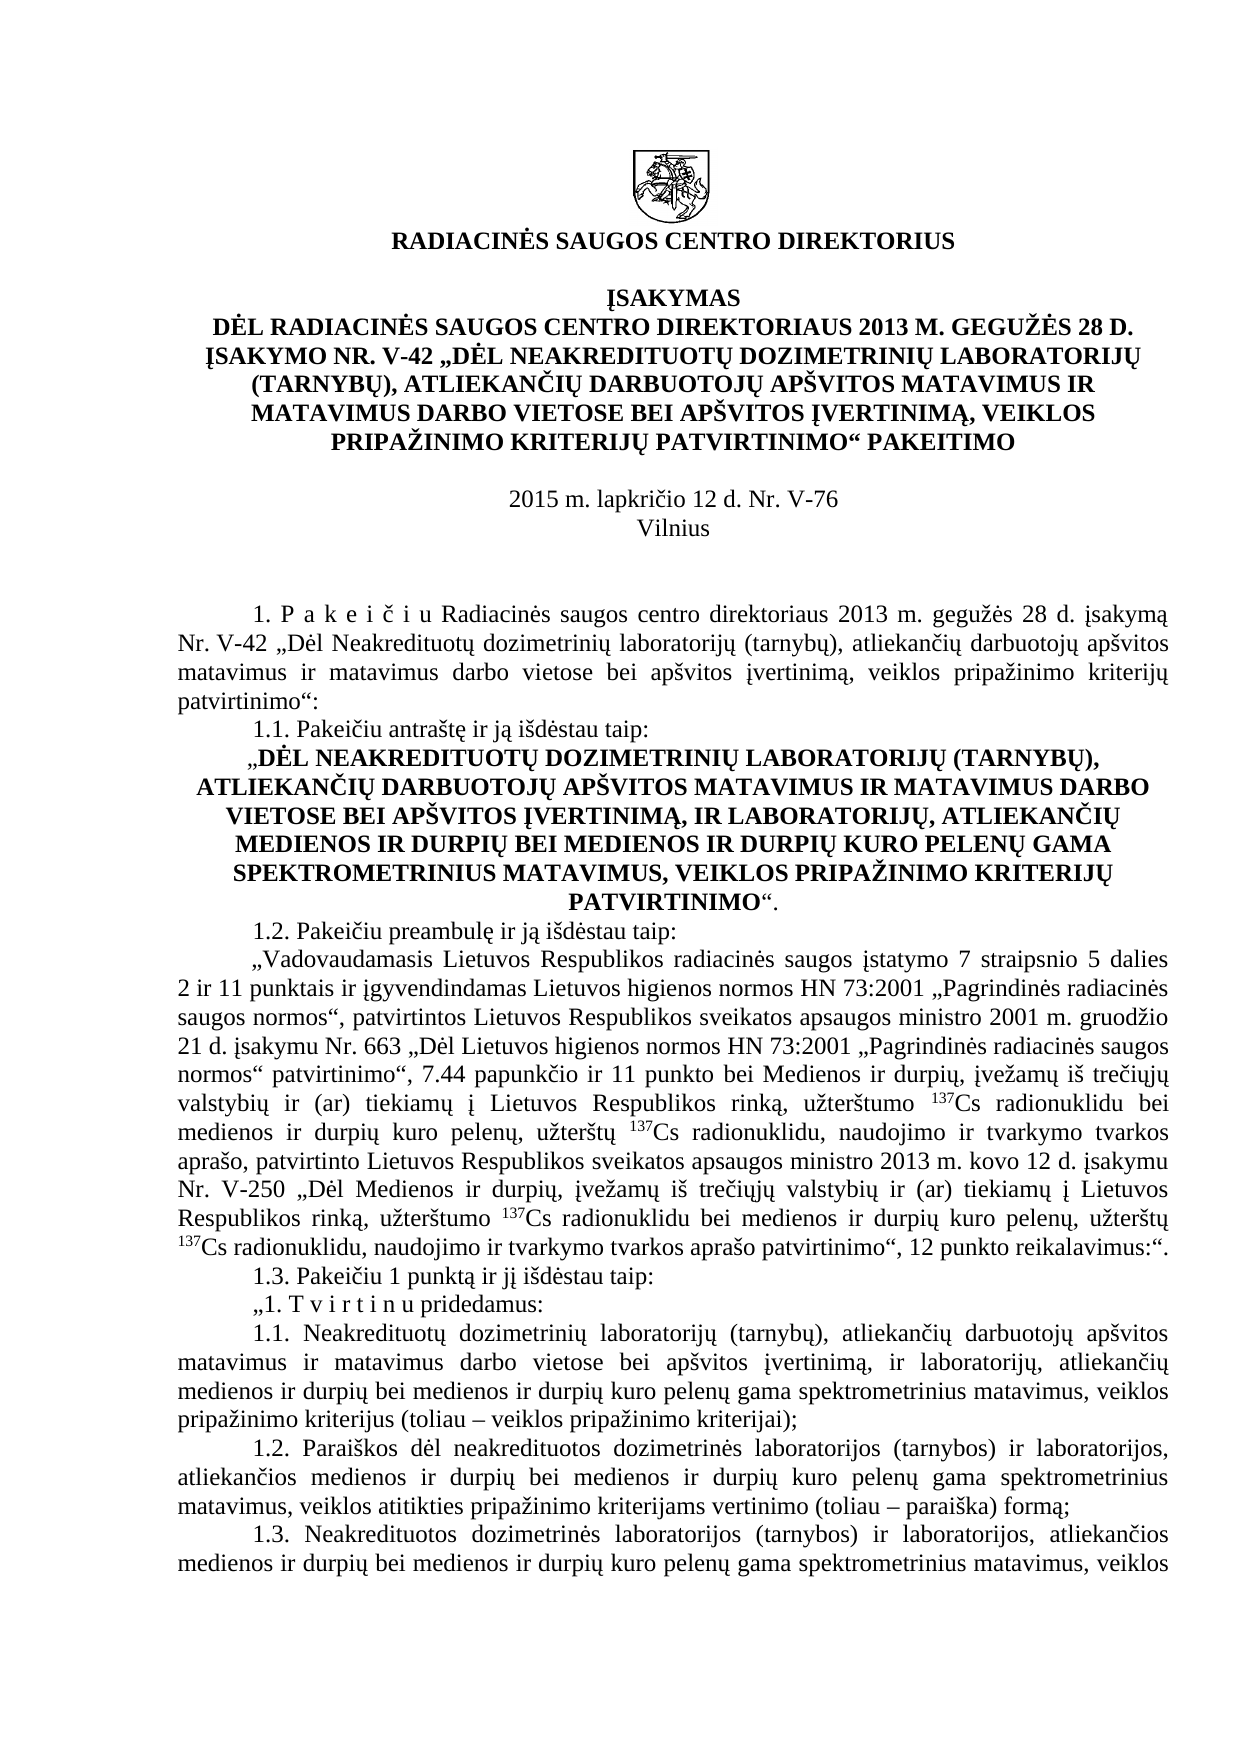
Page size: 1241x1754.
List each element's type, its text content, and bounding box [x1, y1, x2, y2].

text Vilnius [177, 513, 1169, 542]
text „DĖL NEAKREDITUOTŲ DOZIMETRINIŲ LABORATORIJŲ (TARNYBŲ), ATLIEKANČIŲ DARBUOTOJŲ APŠVITOS MATAVIMUS IR MATAVIMUS DARBO VIETOSE BEI APŠVITOS ĮVERTINIMĄ, IR LABORATORIJŲ, ATLIEKANČIŲ MEDIENOS IR DURPIŲ BEI MEDIENOS IR DURPIŲ KURO PELENŲ GAMA SPEKTROMETRINIUS MATAVIMUS, VEIKLOS PRIPAŽINIMO KRITERIJŲ PATVIRTINIMO“. [177, 743, 1169, 916]
text „Vadovaudamasis Lietuvos Respublikos radiacinės saugos įstatymo 7 straipsnio 5 dalies 2 ir 11 punktais ir įgyvendindamas Lietuvos higienos normos HN 73:2001 „Pagrindinės radiacinės saugos normos“, patvirtintos Lietuvos Respublikos sveikatos apsaugos ministro 2001 m. gruodžio 21 d. įsakymu Nr. 663 „Dėl Lietuvos higienos normos HN 73:2001 „Pagrindinės radiacinės saugos normos“ patvirtinimo“, 7.44 papunkčio ir 11 punkto bei Medienos ir durpių, įvežamų iš trečiųjų valstybių ir (ar) tiekiamų į Lietuvos Respublikos rinką, užterštumo 137Cs radionuklidu bei medienos ir durpių kuro pelenų, užterštų 137Cs radionuklidu, naudojimo ir tvarkymo tvarkos aprašo, patvirtinto Lietuvos Respublikos sveikatos apsaugos ministro 2013 m. kovo 12 d. įsakymu Nr. V-250 „Dėl Medienos ir durpių, įvežamų iš trečiųjų valstybių ir (ar) tiekiamų į Lietuvos Respublikos rinką, užterštumo 137Cs radionuklidu bei medienos ir durpių kuro pelenų, užterštų 137Cs radionuklidu, naudojimo ir tvarkymo tvarkos aprašo patvirtinimo“, 12 punkto reikalavimus:“. [177, 944, 1169, 1261]
text „1. T v i r t i n u pridedamus: [177, 1289, 1169, 1318]
text 1. P a k e i č i u Radiacinės saugos centro direktoriaus 2013 m. gegužės 28 d. įsakymą Nr. V-42 „Dėl Neakredituotų dozimetrinių laboratorijų (tarnybų), atliekančių darbuotojų apšvitos matavimus ir matavimus darbo vietose bei apšvitos įvertinimą, veiklos pripažinimo kriterijų patvirtinimo“: [177, 599, 1169, 714]
text 1.1. Pakeičiu antraštę ir ją išdėstau taip: [177, 714, 1169, 743]
text DĖL RADIACINĖS SAUGOS CENTRO DIREKTORIAUS 2013 M. GEGUŽĖS 28 D. ĮSAKYMO NR. V-42 „DĖL NEAKREDITUOTŲ DOZIMETRINIŲ LABORATORIJŲ (TARNYBŲ), ATLIEKANČIŲ DARBUOTOJŲ APŠVITOS MATAVIMUS IR MATAVIMUS DARBO VIETOSE BEI APŠVITOS ĮVERTINIMĄ, VEIKLOS PRIPAŽINIMO KRITERIJŲ PATVIRTINIMO“ PAKEITIMO [177, 312, 1169, 456]
text 1.3. Pakeičiu 1 punktą ir jį išdėstau taip: [177, 1261, 1169, 1289]
text 2015 m. lapkričio 12 d. Nr. V-76 [177, 484, 1169, 513]
text 1.3. Neakredituotos dozimetrinės laboratorijos (tarnybos) ir laboratorijos, atliekančios medienos ir durpių bei medienos ir durpių kuro pelenų gama spektrometrinius matavimus, veiklos [177, 1519, 1169, 1577]
text RADIACINĖS SAUGOS CENTRO DIREKTORIUS [177, 226, 1169, 254]
text 1.2. Pakeičiu preambulę ir ją išdėstau taip: [177, 916, 1169, 944]
text ĮSAKYMAS [177, 283, 1169, 312]
text 1.2. Paraiškos dėl neakredituotos dozimetrinės laboratorijos (tarnybos) ir laboratorijos, atliekančios medienos ir durpių bei medienos ir durpių kuro pelenų gama spektrometrinius matavimus, veiklos atitikties pripažinimo kriterijams vertinimo (toliau – paraiška) formą; [177, 1433, 1169, 1519]
text 1.1. Neakredituotų dozimetrinių laboratorijų (tarnybų), atliekančių darbuotojų apšvitos matavimus ir matavimus darbo vietose bei apšvitos įvertinimą, ir laboratorijų, atliekančių medienos ir durpių bei medienos ir durpių kuro pelenų gama spektrometrinius matavimus, veiklos pripažinimo kriterijus (toliau – veiklos pripažinimo kriterijai); [177, 1318, 1169, 1433]
